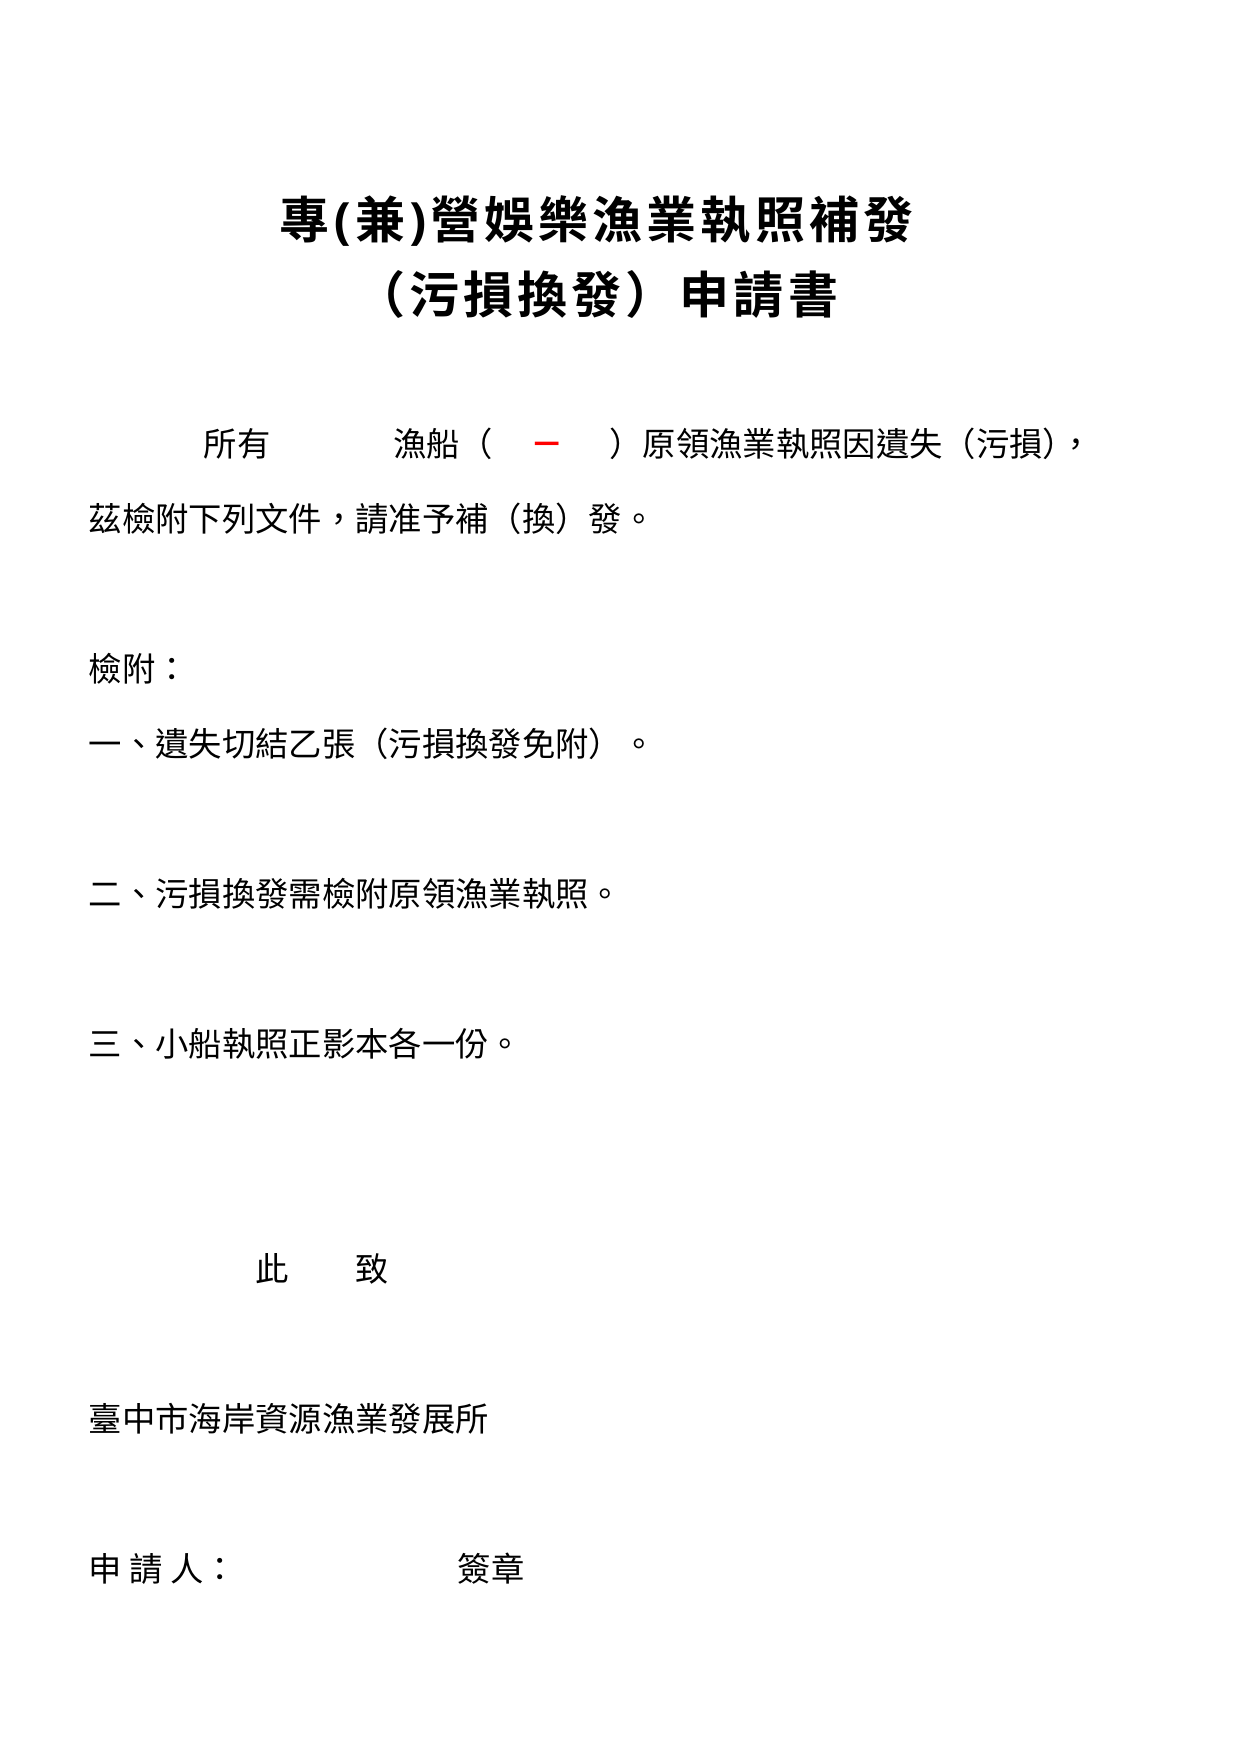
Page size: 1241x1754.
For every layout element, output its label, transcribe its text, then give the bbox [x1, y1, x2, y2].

text 一、遺失切結乙張（污損換發免附）。 [89, 704, 1104, 779]
text 三、小船執照正影本各一份。 [89, 1004, 1104, 1079]
text 所有 漁船（ － ）原領漁業執照因遺失（污損），茲檢附下列文件，請准予補（換）發。 [89, 404, 1104, 554]
text （污損換發）申請書 [89, 254, 1104, 329]
text 臺中市海岸資源漁業發展所 [89, 1379, 1104, 1454]
text 檢附： [89, 629, 1104, 704]
text 二、污損換發需檢附原領漁業執照。 [89, 854, 1104, 929]
text 此 致 [89, 1229, 1104, 1304]
text 申 請 人： 簽章 [89, 1529, 1104, 1604]
text 專(兼)營娛樂漁業執照補發 [89, 179, 1104, 254]
